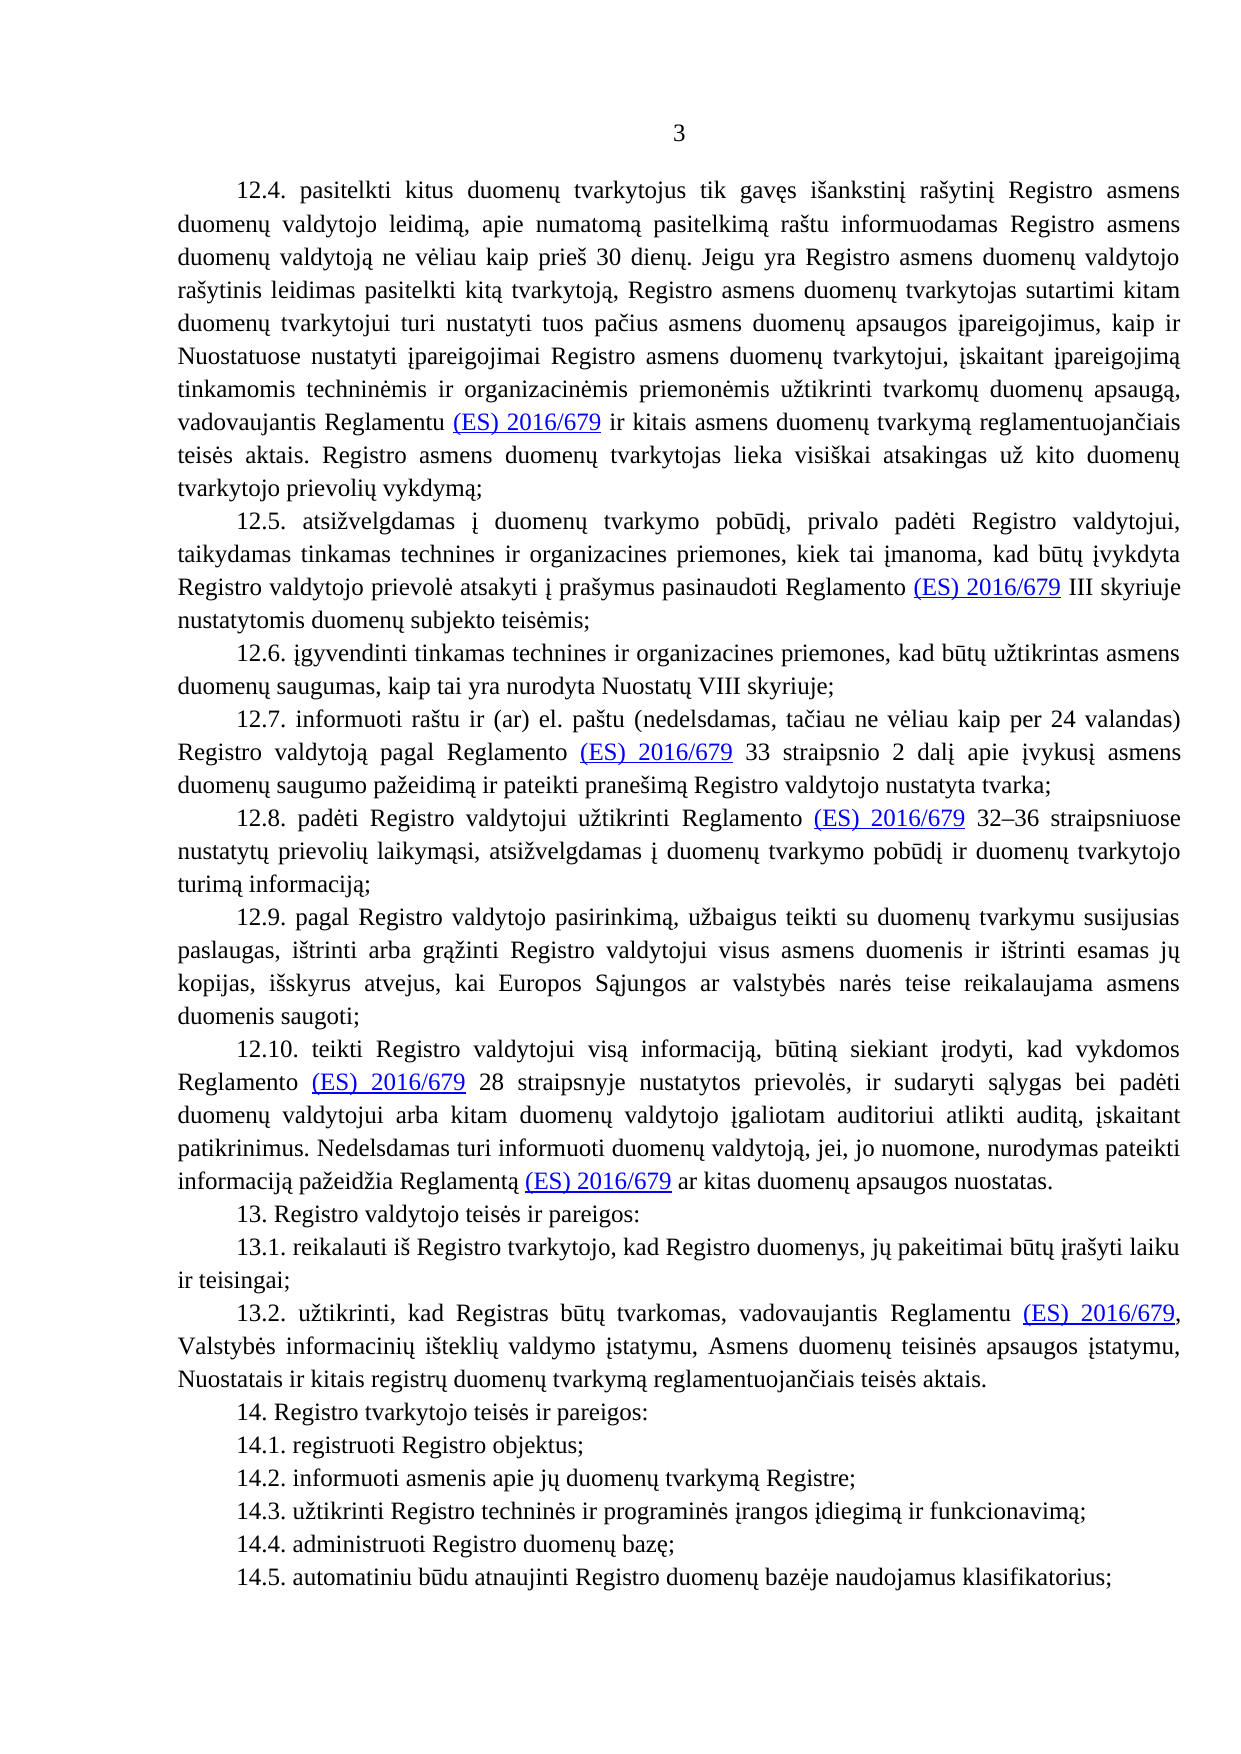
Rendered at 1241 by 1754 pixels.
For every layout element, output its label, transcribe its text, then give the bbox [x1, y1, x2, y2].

text 12.7. informuoti raštu ir (ar) el. paštu (nedelsdamas, tačiau ne vėliau kaip per 24 valandas) Registro valdytoją pagal Reglamento (ES) 2016/679 33 straipsnio 2 dalį apie įvykusį asmens duomenų saugumo pažeidimą ir pateikti pranešimą Registro valdytojo nustatyta tvarka; [177, 704, 1181, 799]
text 12.6. įgyvendinti tinkamas technines ir organizacines priemones, kad būtų užtikrintas asmens duomenų saugumas, kaip tai yra nurodyta Nuostatų VIII skyriuje; [177, 638, 1181, 700]
text 13.1. reikalauti iš Registro tvarkytojo, kad Registro duomenys, jų pakeitimai būtų įrašyti laiku ir teisingai; [177, 1232, 1181, 1294]
text 14.5. automatiniu būdu atnaujinti Registro duomenų bazėje naudojamus klasifikatorius; [177, 1562, 1181, 1591]
text 14.1. registruoti Registro objektus; [177, 1430, 1181, 1459]
text 13. Registro valdytojo teisės ir pareigos: [177, 1199, 1181, 1228]
text 14.3. užtikrinti Registro techninės ir programinės įrangos įdiegimą ir funkcionavimą; [177, 1496, 1181, 1525]
text 13.2. užtikrinti, kad Registras būtų tvarkomas, vadovaujantis Reglamentu (ES) 2016/679, Valstybės informacinių išteklių valdymo įstatymu, Asmens duomenų teisinės apsaugos įstatymu, Nuostatais ir kitais registrų duomenų tvarkymą reglamentuojančiais teisės aktais. [177, 1298, 1181, 1393]
text 12.5. atsižvelgdamas į duomenų tvarkymo pobūdį, privalo padėti Registro valdytojui, taikydamas tinkamas technines ir organizacines priemones, kiek tai įmanoma, kad būtų įvykdyta Registro valdytojo prievolė atsakyti į prašymus pasinaudoti Reglamento (ES) 2016/679 III skyriuje nustatytomis duomenų subjekto teisėmis; [177, 506, 1181, 634]
text 14.4. administruoti Registro duomenų bazę; [177, 1529, 1181, 1558]
text 12.10. teikti Registro valdytojui visą informaciją, būtiną siekiant įrodyti, kad vykdomos Reglamento (ES) 2016/679 28 straipsnyje nustatytos prievolės, ir sudaryti sąlygas bei padėti duomenų valdytojui arba kitam duomenų valdytojo įgaliotam auditoriui atlikti auditą, įskaitant patikrinimus. Nedelsdamas turi informuoti duomenų valdytoją, jei, jo nuomone, nurodymas pateikti informaciją pažeidžia Reglamentą (ES) 2016/679 ar kitas duomenų apsaugos nuostatas. [177, 1034, 1181, 1195]
text 12.9. pagal Registro valdytojo pasirinkimą, užbaigus teikti su duomenų tvarkymu susijusias paslaugas, ištrinti arba grąžinti Registro valdytojui visus asmens duomenis ir ištrinti esamas jų kopijas, išskyrus atvejus, kai Europos Sąjungos ar valstybės narės teise reikalaujama asmens duomenis saugoti; [177, 902, 1181, 1030]
text 14.2. informuoti asmenis apie jų duomenų tvarkymą Registre; [177, 1463, 1181, 1492]
text 12.8. padėti Registro valdytojui užtikrinti Reglamento (ES) 2016/679 32–36 straipsniuose nustatytų prievolių laikymąsi, atsižvelgdamas į duomenų tvarkymo pobūdį ir duomenų tvarkytojo turimą informaciją; [177, 803, 1181, 898]
text 14. Registro tvarkytojo teisės ir pareigos: [177, 1397, 1181, 1426]
text 12.4. pasitelkti kitus duomenų tvarkytojus tik gavęs išankstinį rašytinį Registro asmens duomenų valdytojo leidimą, apie numatomą pasitelkimą raštu informuodamas Registro asmens duomenų valdytoją ne vėliau kaip prieš 30 dienų. Jeigu yra Registro asmens duomenų valdytojo rašytinis leidimas pasitelkti kitą tvarkytoją, Registro asmens duomenų tvarkytojas sutartimi kitam duomenų tvarkytojui turi nustatyti tuos pačius asmens duomenų apsaugos įpareigojimus, kaip ir Nuostatuose nustatyti įpareigojimai Registro asmens duomenų tvarkytojui, įskaitant įpareigojimą tinkamomis techninėmis ir organizacinėmis priemonėmis užtikrinti tvarkomų duomenų apsaugą, vadovaujantis Reglamentu (ES) 2016/679 ir kitais asmens duomenų tvarkymą reglamentuojančiais teisės aktais. Registro asmens duomenų tvarkytojas lieka visiškai atsakingas už kito duomenų tvarkytojo prievolių vykdymą; [177, 176, 1181, 502]
